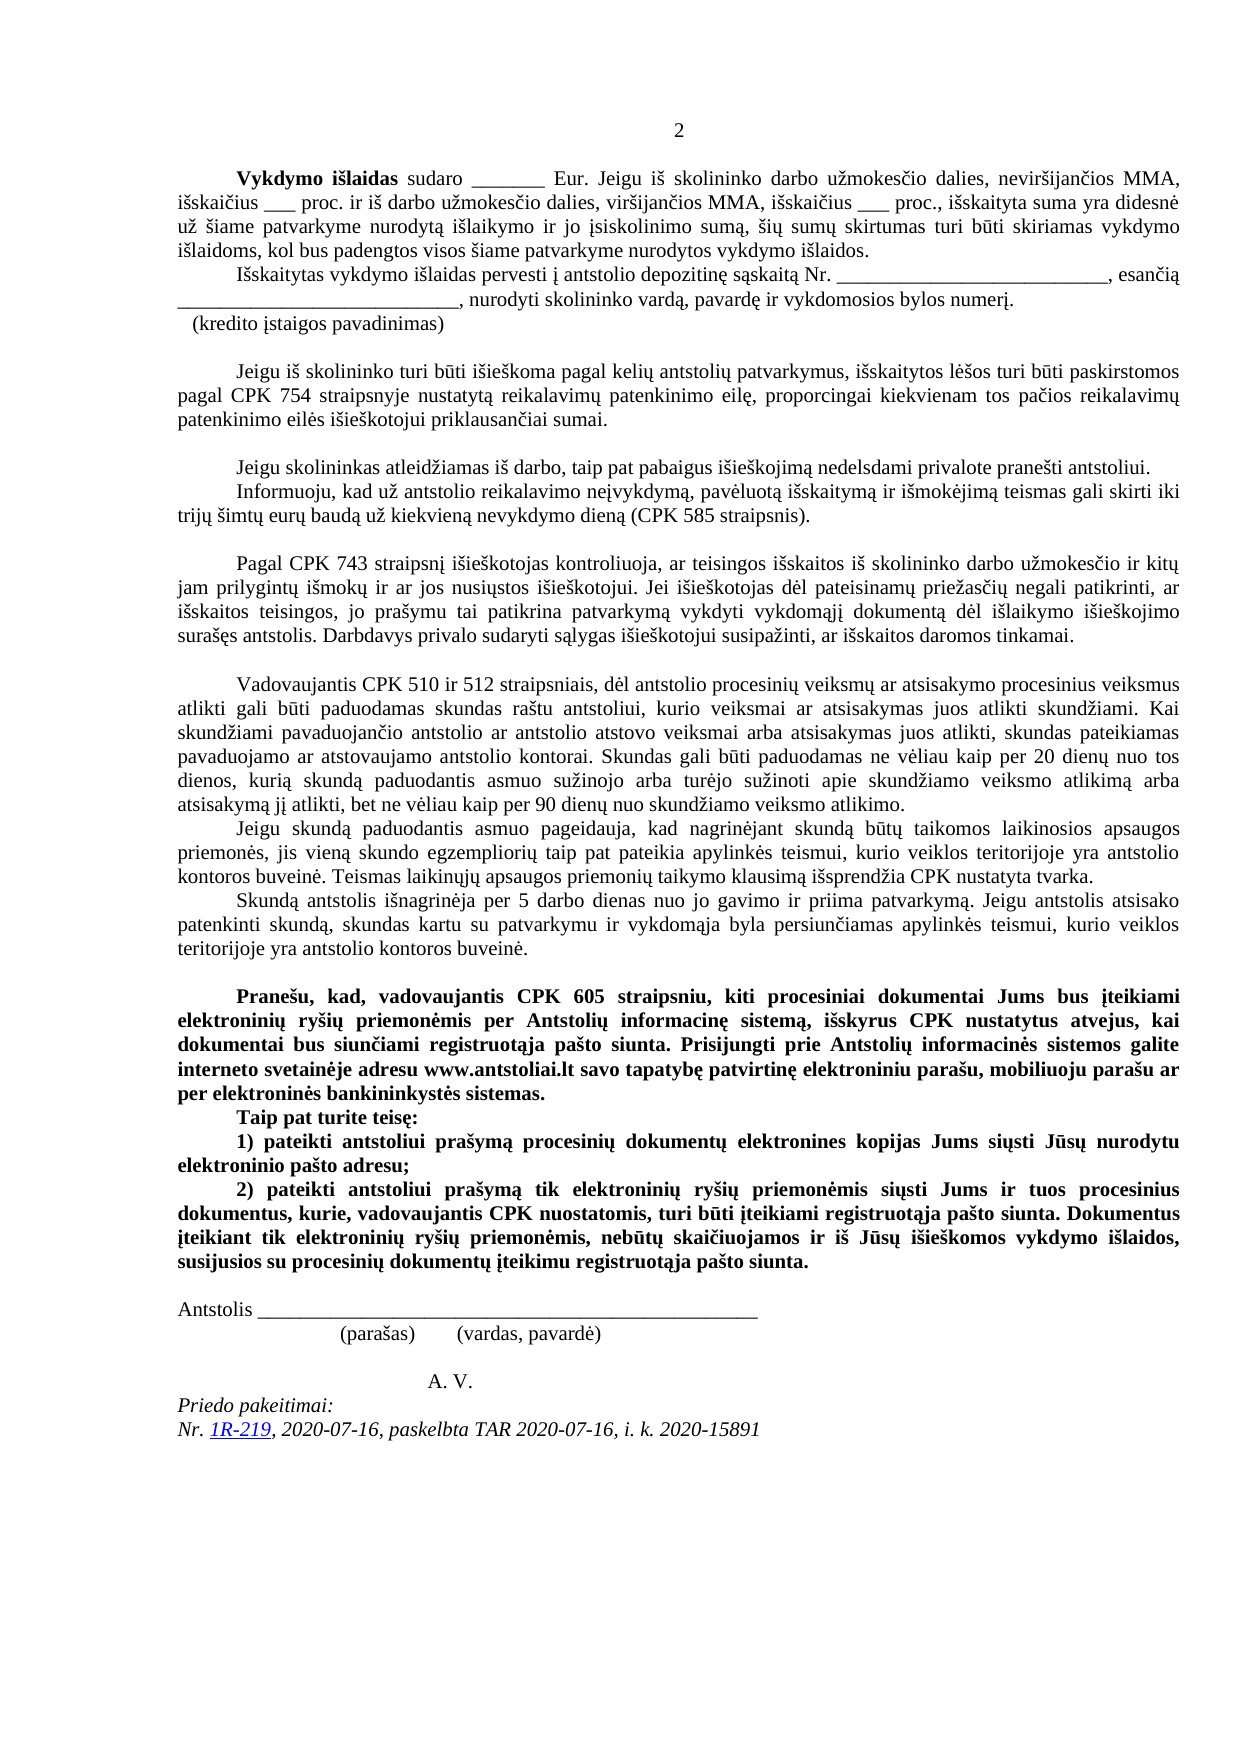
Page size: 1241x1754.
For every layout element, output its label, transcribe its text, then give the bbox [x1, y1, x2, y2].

text Pranešu, kad, vadovaujantis CPK 605 straipsniu, kiti procesiniai dokumentai Jums bus įteikiami elektroninių ryšių priemonėmis per Antstolių informacinę sistemą, išskyrus CPK nustatytus atvejus, kai dokumentai bus siunčiami registruotąja pašto siunta. Prisijungti prie Antstolių informacinės sistemos galite interneto svetainėje adresu www.antstoliai.lt savo tapatybę patvirtinę elektroniniu parašu, mobiliuoju parašu ar per elektroninės bankininkystės sistemas. [177, 984, 1181, 1104]
text Antstolis ________________________________________________ [177, 1297, 1181, 1321]
text Taip pat turite teisę: [177, 1104, 1181, 1129]
text Jeigu iš skolininko turi būti išieškoma pagal kelių antstolių patvarkymus, išskaitytos lėšos turi būti paskirstomos pagal CPK 754 straipsnyje nustatytą reikalavimų patenkinimo eilę, proporcingai kiekvienam tos pačios reikalavimų patenkinimo eilės išieškotojui priklausančiai sumai. [177, 359, 1181, 431]
text Jeigu skundą paduodantis asmuo pageidauja, kad nagrinėjant skundą būtų taikomos laikinosios apsaugos priemonės, jis vieną skundo egzempliorių taip pat pateikia apylinkės teismui, kurio veiklos teritorijoje yra antstolio kontoros buveinė. Teismas laikinųjų apsaugos priemonių taikymo klausimą išsprendžia CPK nustatyta tvarka. [177, 816, 1181, 888]
text (kredito įstaigos pavadinimas) [177, 311, 1181, 334]
text (parašas) (vardas, pavardė) [340, 1321, 1181, 1345]
text Jeigu skolininkas atleidžiamas iš darbo, taip pat pabaigus išieškojimą nedelsdami privalote pranešti antstoliui. [177, 455, 1181, 479]
text Informuoju, kad už antstolio reikalavimo neįvykdymą, pavėluotą išskaitymą ir išmokėjimą teismas gali skirti iki trijų šimtų eurų baudą už kiekvieną nevykdymo dieną (CPK 585 straipsnis). [177, 479, 1181, 527]
text A. V. [427, 1369, 1181, 1393]
text Skundą antstolis išnagrinėja per 5 darbo dienas nuo jo gavimo ir priima patvarkymą. Jeigu antstolis atsisako patenkinti skundą, skundas kartu su patvarkymu ir vykdomąja byla persiunčiamas apylinkės teismui, kurio veiklos teritorijoje yra antstolio kontoros buveinė. [177, 888, 1181, 960]
text Vadovaujantis CPK 510 ir 512 straipsniais, dėl antstolio procesinių veiksmų ar atsisakymo procesinius veiksmus atlikti gali būti paduodamas skundas raštu antstoliui, kurio veiksmai ar atsisakymas juos atlikti skundžiami. Kai skundžiami pavaduojančio antstolio ar antstolio atstovo veiksmai arba atsisakymas juos atlikti, skundas pateikiamas pavaduojamo ar atstovaujamo antstolio kontorai. Skundas gali būti paduodamas ne vėliau kaip per 20 dienų nuo tos dienos, kurią skundą paduodantis asmuo sužinojo arba turėjo sužinoti apie skundžiamo veiksmo atlikimą arba atsisakymą jį atlikti, bet ne vėliau kaip per 90 dienų nuo skundžiamo veiksmo atlikimo. [177, 671, 1181, 816]
text 1) pateikti antstoliui prašymą procesinių dokumentų elektronines kopijas Jums siųsti Jūsų nurodytu elektroninio pašto adresu; [177, 1129, 1181, 1177]
text Nr. 1R-219, 2020-07-16, paskelbta TAR 2020-07-16, i. k. 2020-15891 [177, 1417, 1181, 1441]
text Vykdymo išlaidas sudaro _______ Eur. Jeigu iš skolininko darbo užmokesčio dalies, neviršijančios MMA, išskaičius ___ proc. ir iš darbo užmokesčio dalies, viršijančios MMA, išskaičius ___ proc., išskaityta suma yra didesnė už šiame patvarkyme nurodytą išlaikymo ir jo įsiskolinimo sumą, šių sumų skirtumas turi būti skiriamas vykdymo išlaidoms, kol bus padengtos visos šiame patvarkyme nurodytos vykdymo išlaidos. [177, 166, 1181, 262]
text Pagal CPK 743 straipsnį išieškotojas kontroliuoja, ar teisingos išskaitos iš skolininko darbo užmokesčio ir kitų jam prilygintų išmokų ir ar jos nusiųstos išieškotojui. Jei išieškotojas dėl pateisinamų priežasčių negali patikrinti, ar išskaitos teisingos, jo prašymu tai patikrina patvarkymą vykdyti vykdomąjį dokumentą dėl išlaikymo išieškojimo surašęs antstolis. Darbdavys privalo sudaryti sąlygas išieškotojui susipažinti, ar išskaitos daromos tinkamai. [177, 551, 1181, 647]
text Priedo pakeitimai: [177, 1393, 1181, 1417]
text 2) pateikti antstoliui prašymą tik elektroninių ryšių priemonėmis siųsti Jums ir tuos procesinius dokumentus, kurie, vadovaujantis CPK nuostatomis, turi būti įteikiami registruotąja pašto siunta. Dokumentus įteikiant tik elektroninių ryšių priemonėmis, nebūtų skaičiuojamos ir iš Jūsų išieškomos vykdymo išlaidos, susijusios su procesinių dokumentų įteikimu registruotąja pašto siunta. [177, 1177, 1181, 1273]
text Išskaitytas vykdymo išlaidas pervesti į antstolio depozitinę sąskaitą Nr. __________________________, esančią ___________________________, nurodyti skolininko vardą, pavardę ir vykdomosios bylos numerį. [177, 262, 1181, 311]
